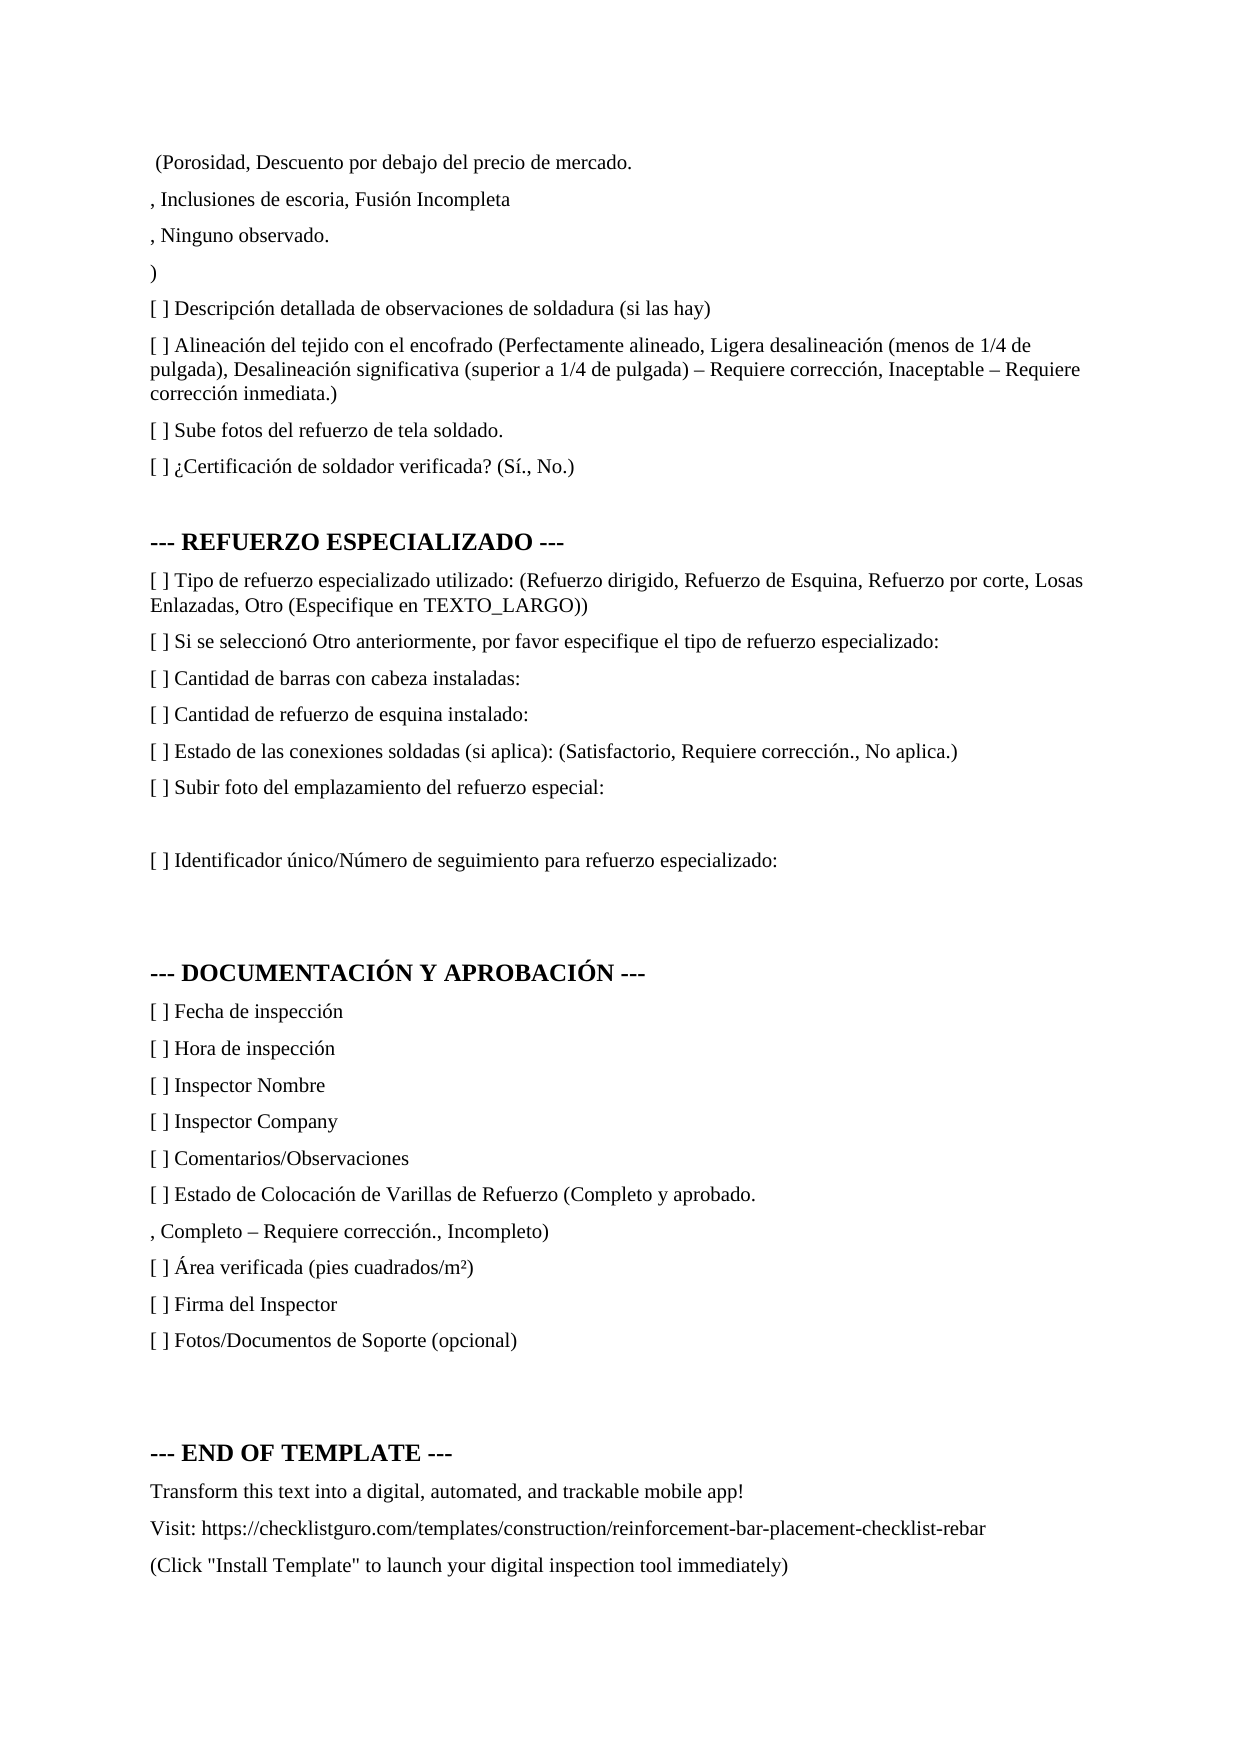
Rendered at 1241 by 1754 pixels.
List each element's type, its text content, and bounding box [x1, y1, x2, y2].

text [ ] Firma del Inspector [150, 1292, 1090, 1316]
text ) [150, 260, 1090, 284]
text --- REFUERZO ESPECIALIZADO --- [150, 527, 1090, 556]
text , Ninguno observado. [150, 223, 1090, 247]
text [ ] Descripción detallada de observaciones de soldadura (si las hay) [150, 296, 1090, 320]
text [ ] Si se seleccionó Otro anteriormente, por favor especifique el tipo de refuerzo especializado: [150, 629, 1090, 653]
text [ ] Inspector Company [150, 1109, 1090, 1133]
text [ ] Tipo de refuerzo especializado utilizado: (Refuerzo dirigido, Refuerzo de Esquina, Refuerzo por corte, Losas Enlazadas, Otro (Especifique en TEXTO_LARGO)) [150, 568, 1090, 617]
text [ ] Alineación del tejido con el encofrado (Perfectamente alineado, Ligera desalineación (menos de 1/4 de pulgada), Desalineación significativa (superior a 1/4 de pulgada) – Requiere corrección, Inaceptable – Requiere corrección inmediata.) [150, 333, 1090, 405]
text [ ] Fotos/Documentos de Soporte (opcional) [150, 1328, 1090, 1352]
text (Click "Install Template" to launch your digital inspection tool immediately) [150, 1552, 1090, 1577]
text [ ] Comentarios/Observaciones [150, 1146, 1090, 1170]
text [ ] Cantidad de barras con cabeza instaladas: [150, 666, 1090, 690]
text [ ] Estado de Colocación de Varillas de Refuerzo (Completo y aprobado. [150, 1182, 1090, 1206]
text Visit: https://checklistguro.com/templates/construction/reinforcement-bar-placement-checklist-rebar [150, 1516, 1090, 1540]
text [ ] Estado de las conexiones soldadas (si aplica): (Satisfactorio, Requiere corrección., No aplica.) [150, 739, 1090, 763]
text [ ] Inspector Nombre [150, 1072, 1090, 1097]
text --- DOCUMENTACIÓN Y APROBACIÓN --- [150, 958, 1090, 987]
text [ ] Identificador único/Número de seguimiento para refuerzo especializado: [150, 848, 1090, 872]
text Transform this text into a digital, automated, and trackable mobile app! [150, 1479, 1090, 1503]
text [ ] Hora de inspección [150, 1036, 1090, 1060]
text , Completo – Requiere corrección., Incompleto) [150, 1219, 1090, 1243]
text (Porosidad, Descuento por debajo del precio de mercado. [150, 150, 1090, 174]
text [ ] ¿Certificación de soldador verificada? (Sí., No.) [150, 454, 1090, 478]
text --- END OF TEMPLATE --- [150, 1438, 1090, 1467]
text [ ] Área verificada (pies cuadrados/m²) [150, 1255, 1090, 1279]
text [ ] Sube fotos del refuerzo de tela soldado. [150, 417, 1090, 442]
text [ ] Subir foto del emplazamiento del refuerzo especial: [150, 775, 1090, 799]
text [ ] Cantidad de refuerzo de esquina instalado: [150, 702, 1090, 726]
text , Inclusiones de escoria, Fusión Incompleta [150, 187, 1090, 211]
text [ ] Fecha de inspección [150, 999, 1090, 1023]
